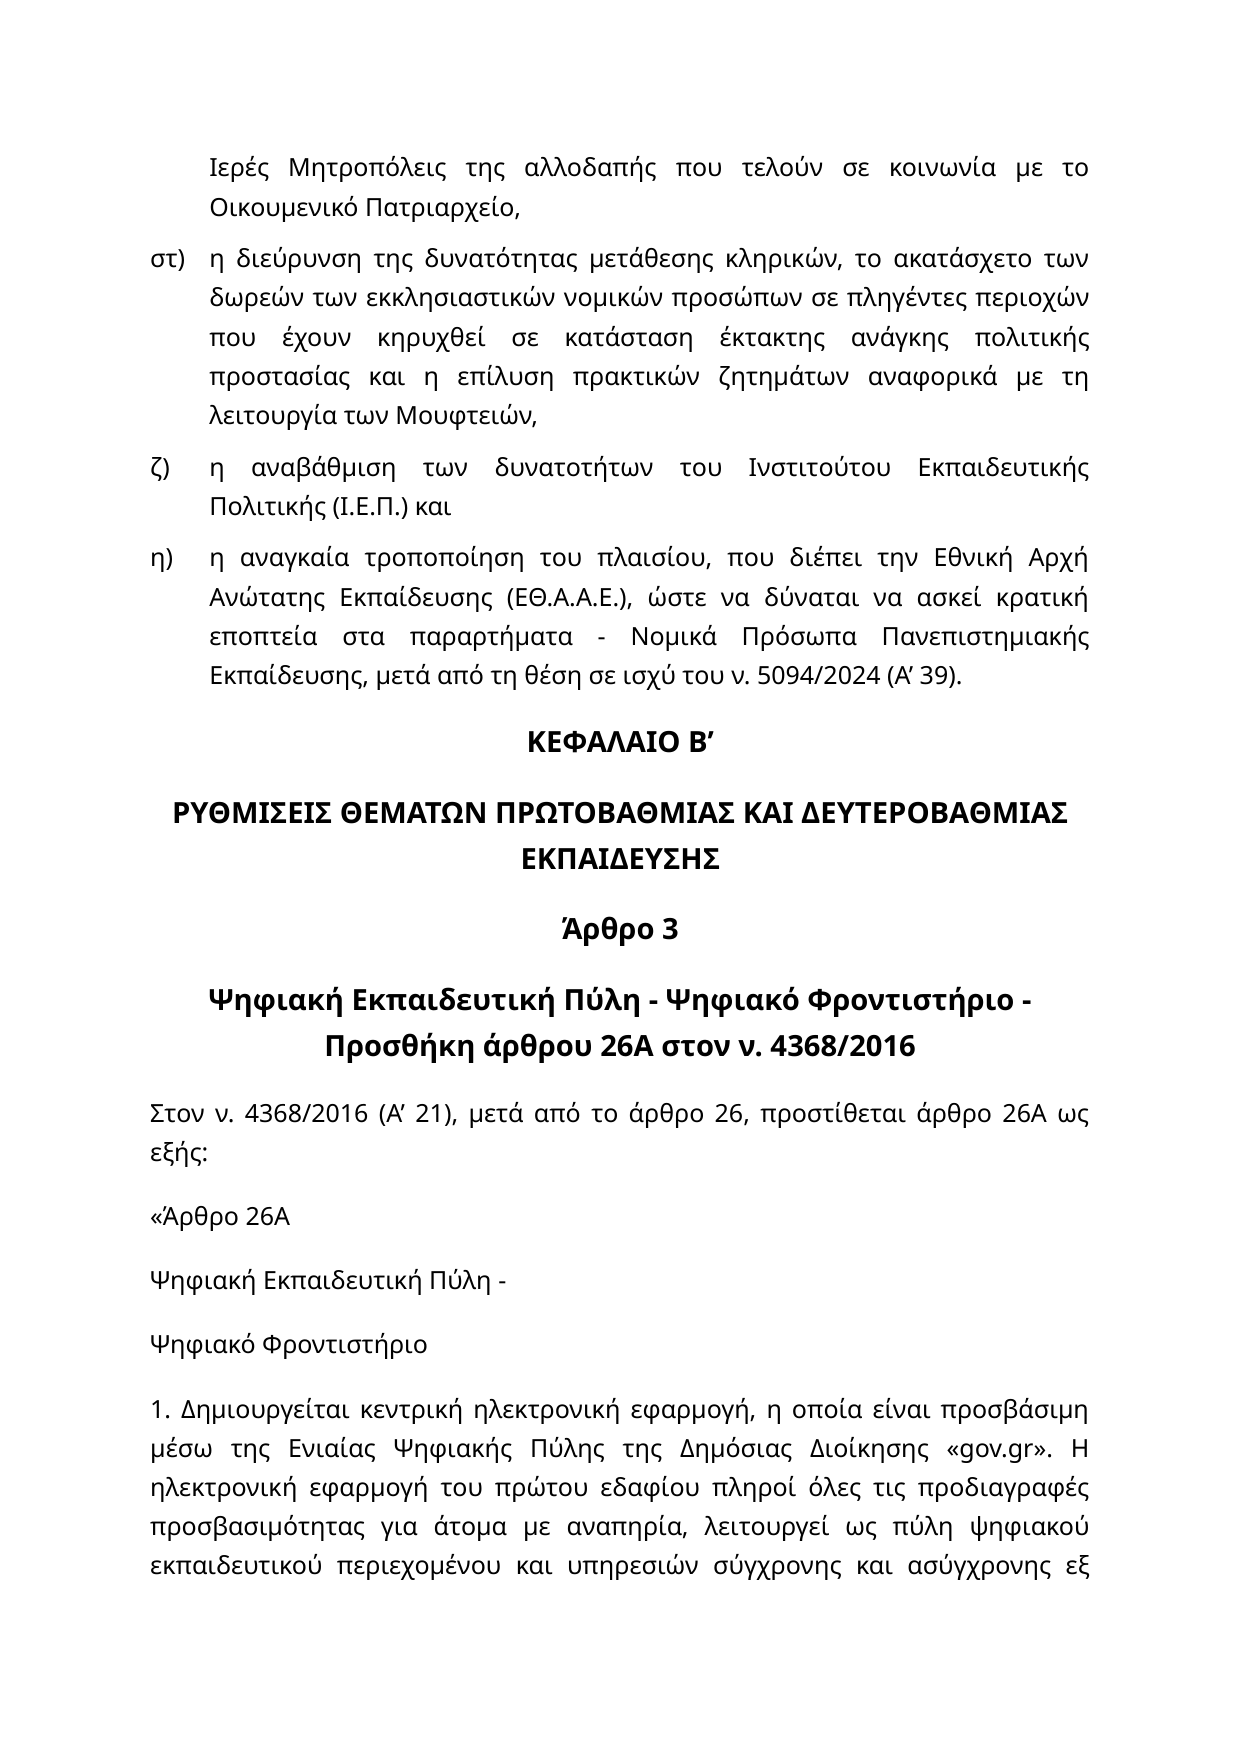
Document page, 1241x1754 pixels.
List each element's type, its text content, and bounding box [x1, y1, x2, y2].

list ζ) η αναβάθμιση των δυνατοτήτων του Ινστιτούτου Εκπαιδευτικής Πολιτικής (Ι.Ε.Π.) και [150, 449, 1090, 522]
subtitle Ψηφιακή Εκπαιδευτική Πύλη - Ψηφιακό Φροντιστήριο - Προσθήκη άρθρου 26Α στον ν. 4368/2016 [150, 979, 1090, 1064]
subtitle ΚΕΦΑΛΑΙΟ Β’ [150, 722, 1090, 761]
text Ψηφιακή Εκπαιδευτική Πύλη - [150, 1263, 1090, 1297]
text Ψηφιακό Φροντιστήριο [150, 1327, 1090, 1361]
subtitle ΡΥΘΜΙΣΕΙΣ ΘΕΜΑΤΩΝ ΠΡΩΤΟΒΑΘΜΙΑΣ ΚΑΙ ΔΕΥΤΕΡΟΒΑΘΜΙΑΣ ΕΚΠΑΙΔΕΥΣΗΣ [150, 792, 1090, 878]
list η) η αναγκαία τροποποίηση του πλαισίου, που διέπει την Εθνική Αρχή Ανώτατης Εκπαίδευσης (ΕΘ.Α.Α.Ε.), ώστε να δύναται να ασκεί κρατική εποπτεία στα παραρτήματα - Νομικά Πρόσωπα Πανεπιστημιακής Εκπαίδευσης, μετά από τη θέση σε ισχύ του ν. 5094/2024 (Α’ 39). [150, 540, 1090, 692]
list στ) η διεύρυνση της δυνατότητας μετάθεσης κληρικών, το ακατάσχετο των δωρεών των εκκλησιαστικών νομικών προσώπων σε πληγέντες περιοχών που έχουν κηρυχθεί σε κατάσταση έκτακτης ανάγκης πολιτικής προστασίας και η επίλυση πρακτικών ζητημάτων αναφορικά με τη λειτουργία των Μουφτειών, [150, 241, 1090, 432]
text Στον ν. 4368/2016 (Α’ 21), μετά από το άρθρο 26, προστίθεται άρθρο 26Α ως εξής: [150, 1095, 1090, 1169]
text «Άρθρο 26Α [150, 1199, 1090, 1233]
text 1. Δημιουργείται κεντρική ηλεκτρονική εφαρμογή, η οποία είναι προσβάσιμη μέσω της Ενιαίας Ψηφιακής Πύλης της Δημόσιας Διοίκησης «gov.gr». Η ηλεκτρονική εφαρμογή του πρώτου εδαφίου πληροί όλες τις προδιαγραφές προσβασιμότητας για άτομα με αναπηρία, λειτουργεί ως πύλη ψηφιακού εκπαιδευτικού περιεχομένου και υπηρεσιών σύγχρονης και ασύγχρονης εξ [150, 1391, 1090, 1582]
list Ιερές Μητροπόλεις της αλλοδαπής που τελούν σε κοινωνία με το Οικουμενικό Πατριαρχείο, [150, 150, 1090, 223]
subtitle Άρθρο 3 [150, 908, 1090, 948]
